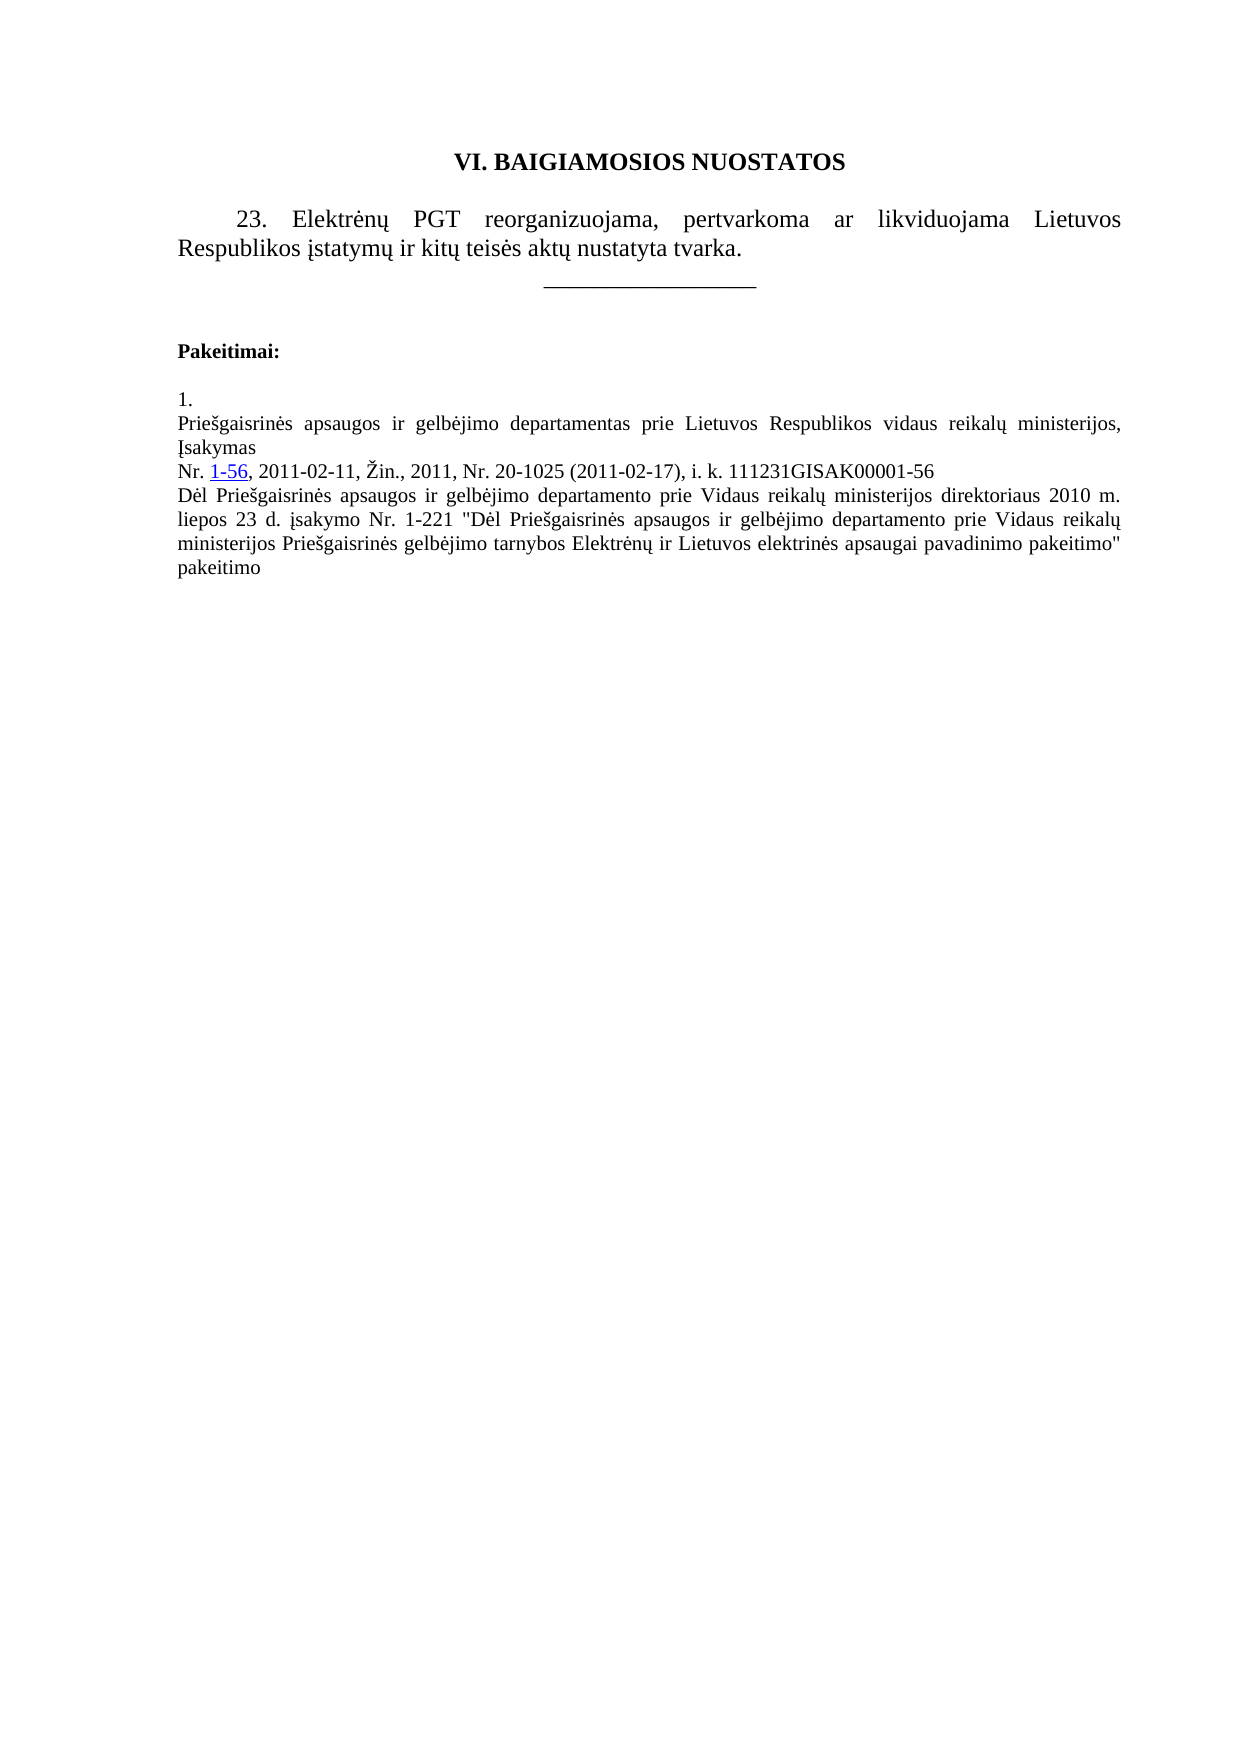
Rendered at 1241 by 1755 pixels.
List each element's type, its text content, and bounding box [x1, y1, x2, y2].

text Priešgaisrinės apsaugos ir gelbėjimo departamentas prie Lietuvos Respublikos vidaus reikalų ministerijos, Įsakymas [177, 411, 1122, 459]
text 1. [177, 387, 1122, 411]
text VI. BAIGIAMOSIOS NUOSTATOS [177, 147, 1122, 176]
text Nr. 1-56, 2011-02-11, Žin., 2011, Nr. 20-1025 (2011-02-17), i. k. 111231GISAK00001-56 [177, 459, 1122, 483]
text _________________ [177, 262, 1122, 291]
text 23. Elektrėnų PGT reorganizuojama, pertvarkoma ar likviduojama Lietuvos Respublikos įstatymų ir kitų teisės aktų nustatyta tvarka. [177, 204, 1122, 262]
text Dėl Priešgaisrinės apsaugos ir gelbėjimo departamento prie Vidaus reikalų ministerijos direktoriaus 2010 m. liepos 23 d. įsakymo Nr. 1-221 "Dėl Priešgaisrinės apsaugos ir gelbėjimo departamento prie Vidaus reikalų ministerijos Priešgaisrinės gelbėjimo tarnybos Elektrėnų ir Lietuvos elektrinės apsaugai pavadinimo pakeitimo" pakeitimo [177, 483, 1122, 579]
text Pakeitimai: [177, 339, 1122, 363]
